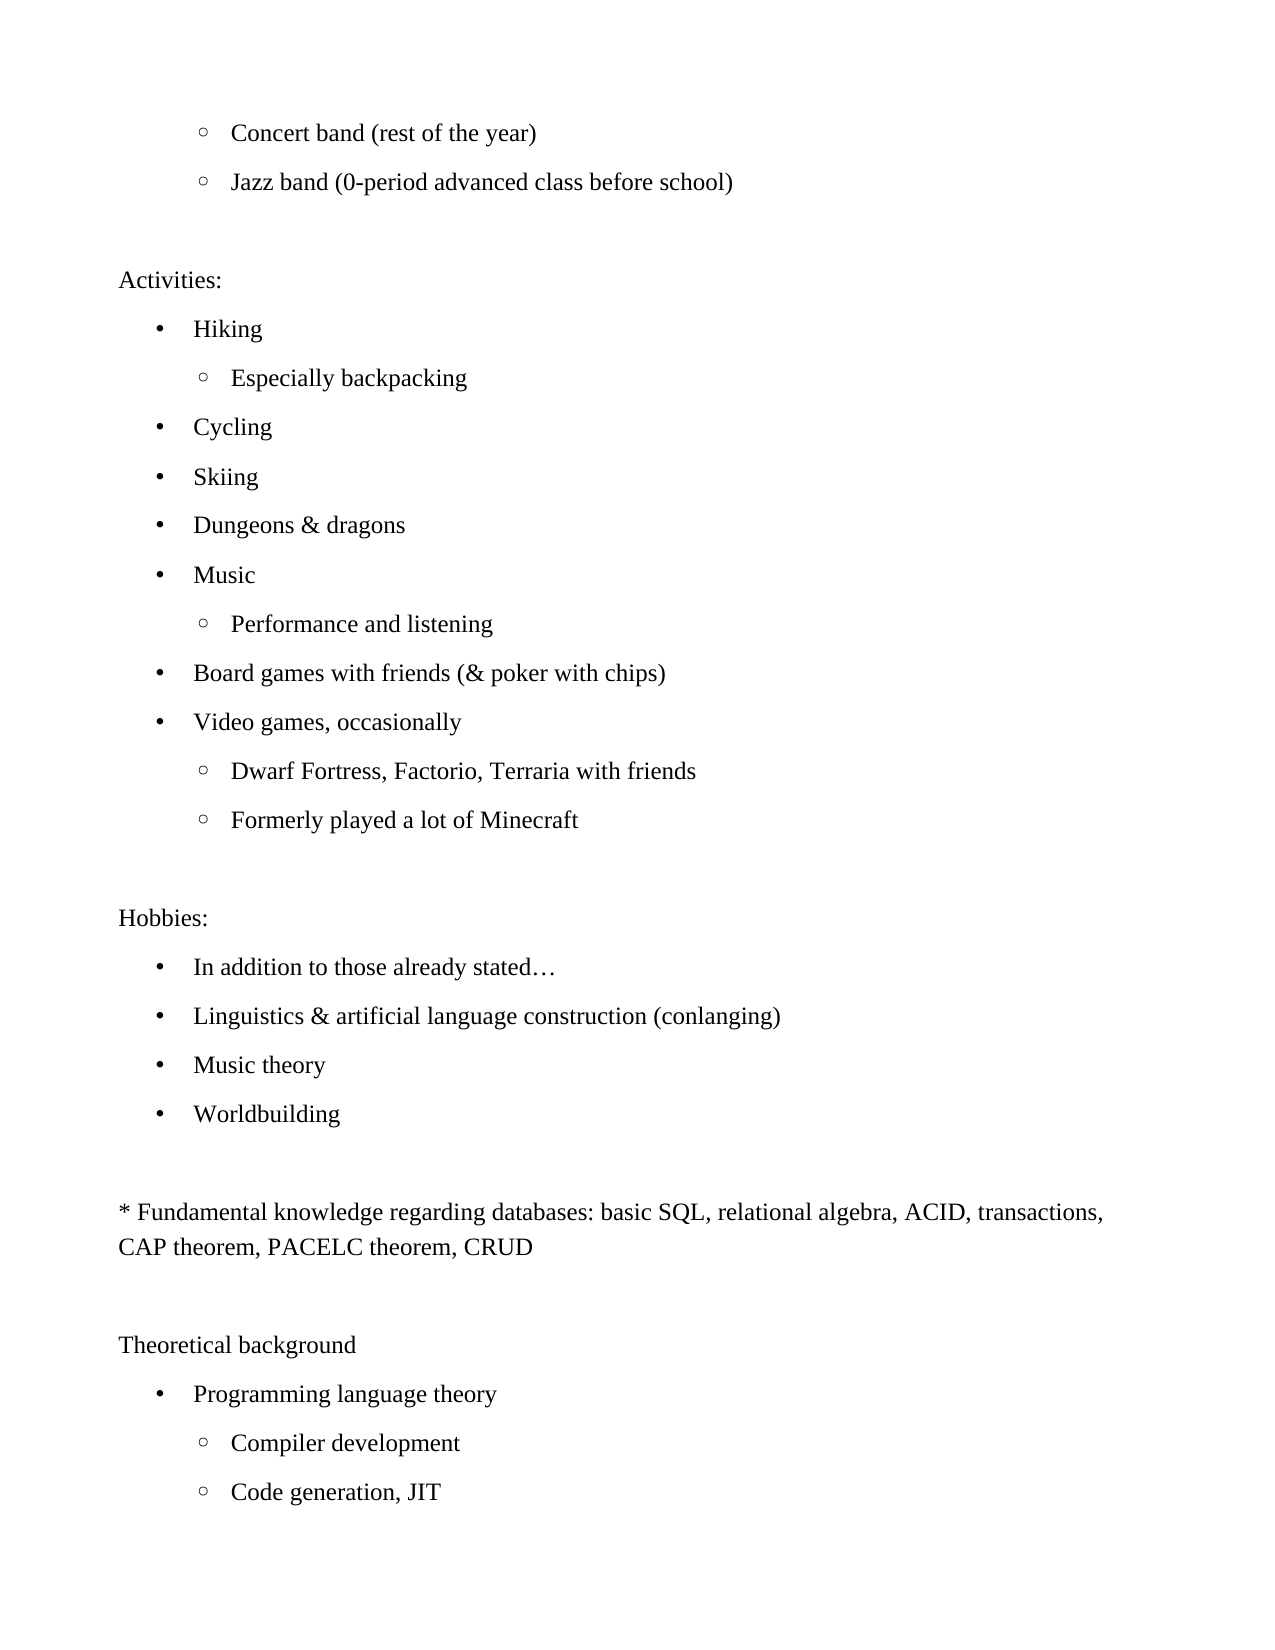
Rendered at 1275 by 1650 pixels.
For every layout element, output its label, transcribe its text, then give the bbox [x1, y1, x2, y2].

list Dungeons & dragons [156, 511, 1157, 539]
text Theoretical background [118, 1330, 1157, 1359]
list Worldbuilding [156, 1099, 1157, 1128]
list Code generation, JIT [193, 1477, 1157, 1506]
text * Fundamental knowledge regarding databases: basic SQL, relational algebra, ACID, transactions, CAP theorem, PACELC theorem, CRUD [118, 1197, 1157, 1261]
list Linguistics & artificial language construction (conlanging) [156, 1001, 1157, 1030]
list Music [156, 560, 1157, 588]
list In addition to those already stated… [156, 952, 1157, 981]
list Performance and listening [193, 609, 1157, 637]
list Music theory [156, 1050, 1157, 1079]
list Dwarf Fortress, Factorio, Terraria with friends [193, 756, 1157, 785]
list Compiler development [193, 1428, 1157, 1457]
list Video games, occasionally [156, 707, 1157, 736]
list Concert band (rest of the year) [193, 118, 1157, 147]
list Cycling [156, 412, 1157, 441]
list Skiing [156, 462, 1157, 490]
list Board games with friends (& poker with chips) [156, 658, 1157, 687]
text Hobbies: [118, 903, 1157, 932]
list Jazz band (0-period advanced class before school) [193, 167, 1157, 196]
list Formerly played a lot of Minecraft [193, 805, 1157, 834]
text Activities: [118, 265, 1157, 294]
list Programming language theory [156, 1379, 1157, 1408]
list Hiking [156, 314, 1157, 343]
list Especially backpacking [193, 363, 1157, 392]
